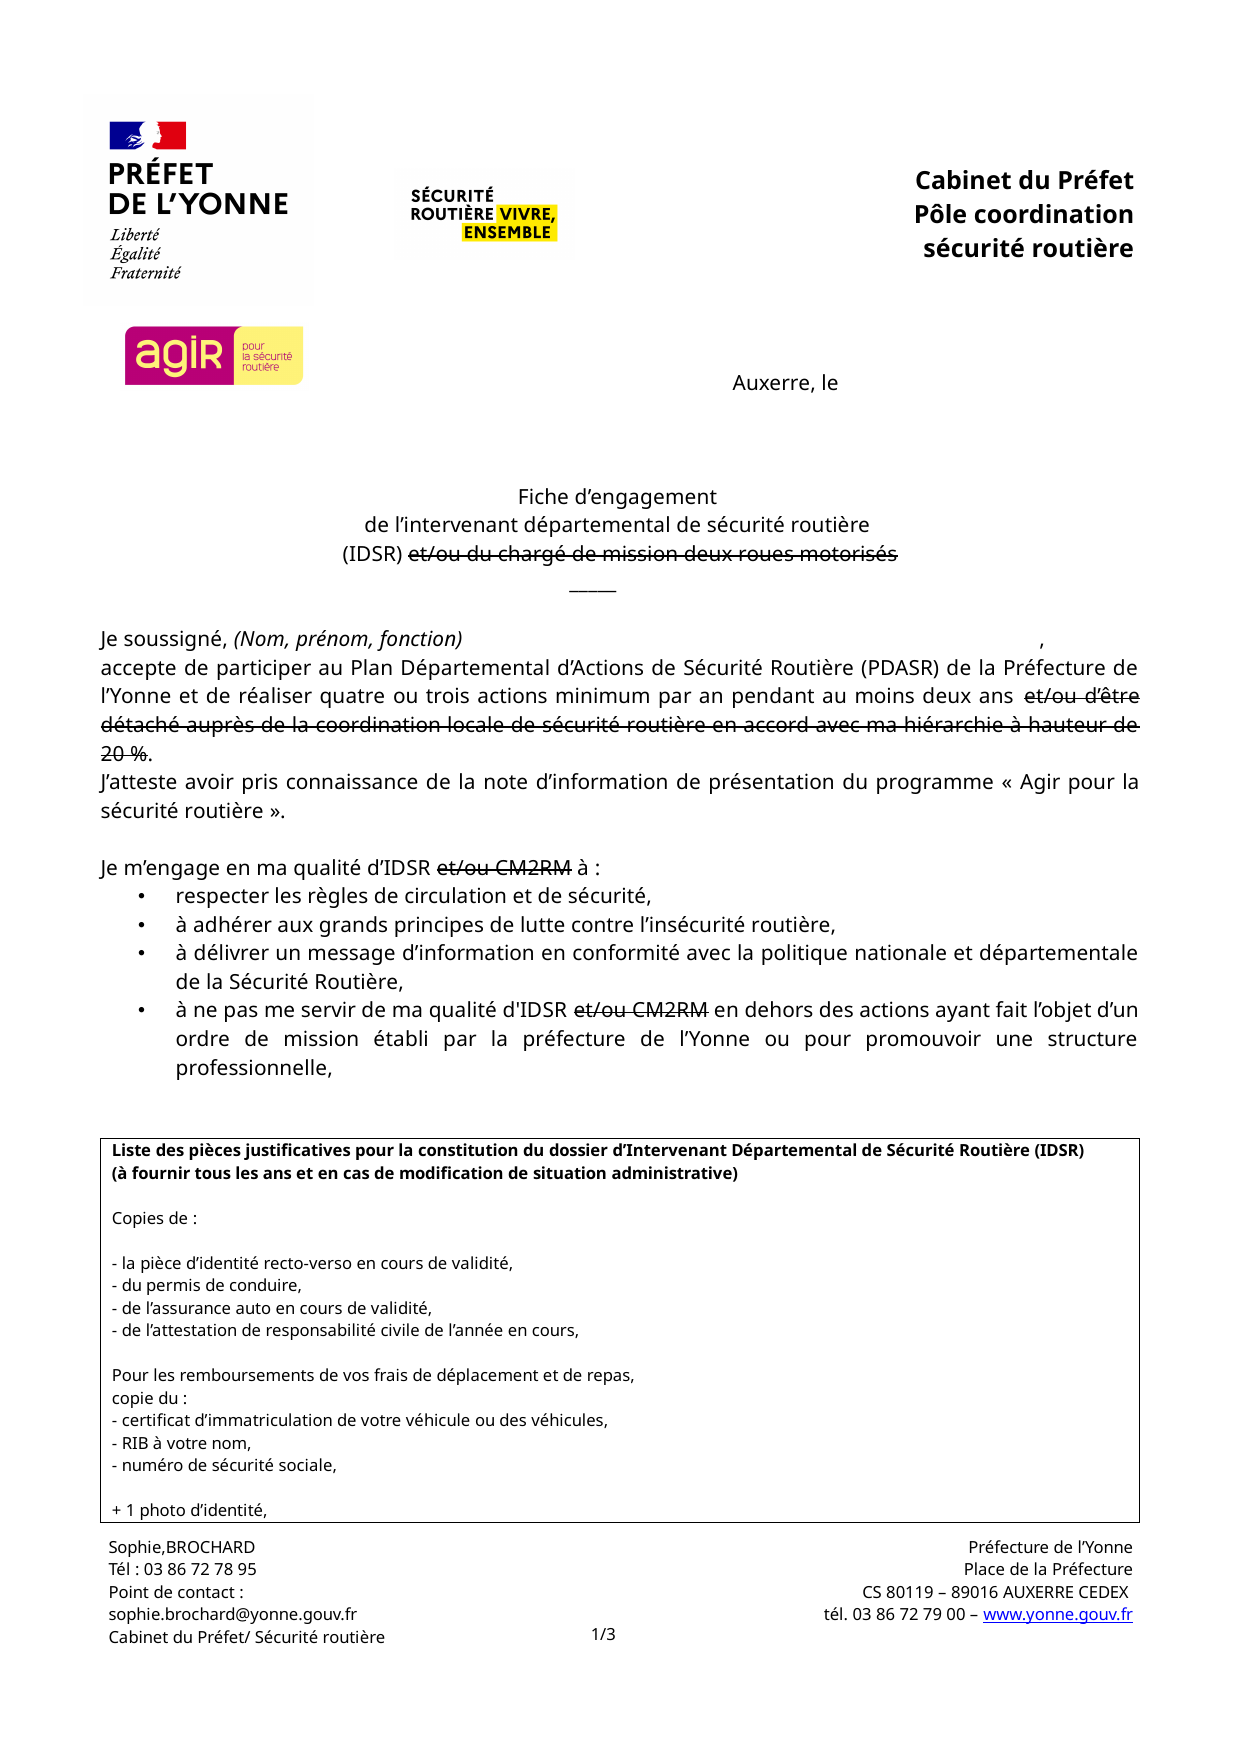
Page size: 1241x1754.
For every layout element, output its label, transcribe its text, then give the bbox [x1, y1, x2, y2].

text _____ [569, 567, 1140, 596]
text de l’intervenant départemental de sécurité routière [100, 510, 1140, 539]
list respecter les règles de circulation et de sécurité, [138, 881, 1140, 910]
text accepte de participer au Plan Départemental d’Actions de Sécurité Routière (PDASR) de la Préfecture de l’Yonne et de réaliser quatre ou trois actions minimum par an pendant au moins deux ans et/ou d’être détaché auprès de la coordination locale de sécurité routière en accord avec ma hiérarchie à hauteur de 20 %. [100, 727, 1140, 767]
text accepte de participer au Plan Départemental d’Actions de Sécurité Routière (PDASR) de la Préfecture de l’Yonne et de réaliser quatre ou trois actions minimum par an pendant au moins deux ans et/ou d’être détaché auprès de la coordination locale de sécurité routière en accord avec ma hiérarchie à hauteur de 20 %. [100, 653, 1140, 726]
text J’atteste avoir pris connaissance de la note d’information de présentation du programme « Agir pour la sécurité routière ». [100, 767, 1140, 824]
text (IDSR) et/ou du chargé de mission deux roues motorisés [100, 539, 1140, 567]
picture [82, 94, 315, 306]
table_header Liste des pièces justificatives pour la constitution du dossier d’Intervenant Départemental de Sécurité Routière (IDSR) (à fournir tous les ans et en cas de modification de situation administrative) Copies de : - la pièce d’identité recto-verso en cours de validité, - du permis de conduire, - de l’assurance auto en cours de validité, - de l’attestation de responsabilité civile de l’année en cours, Pour les remboursements de vos frais de déplacement et de repas, copie du : - certificat d’immatriculation de votre véhicule ou des véhicules, - RIB à votre nom, - numéro de sécurité sociale, + 1 photo d’identité, [101, 1139, 1139, 1522]
table_header Cabinet du Préfet Pôle coordination sécurité routière [695, 158, 1140, 271]
text Auxerre, le [732, 367, 1140, 396]
list à délivrer un message d’information en conformité avec la politique nationale et départementale de la Sécurité Routière, [138, 938, 1140, 995]
picture [120, 322, 309, 391]
picture [393, 168, 576, 260]
list à adhérer aux grands principes de lutte contre l’insécurité routière, [138, 910, 1140, 938]
list à ne pas me servir de ma qualité d'IDSR et/ou CM2RM en dehors des actions ayant fait l’objet d’un ordre de mission établi par la préfecture de l’Yonne ou pour promouvoir une structure professionnelle, [138, 995, 1140, 1081]
text Je soussigné, (Nom, prénom, fonction) , [100, 624, 1140, 653]
text Fiche d’engagement [100, 482, 1140, 510]
text Je m’engage en ma qualité d’IDSR et/ou CM2RM à : [100, 853, 1140, 881]
